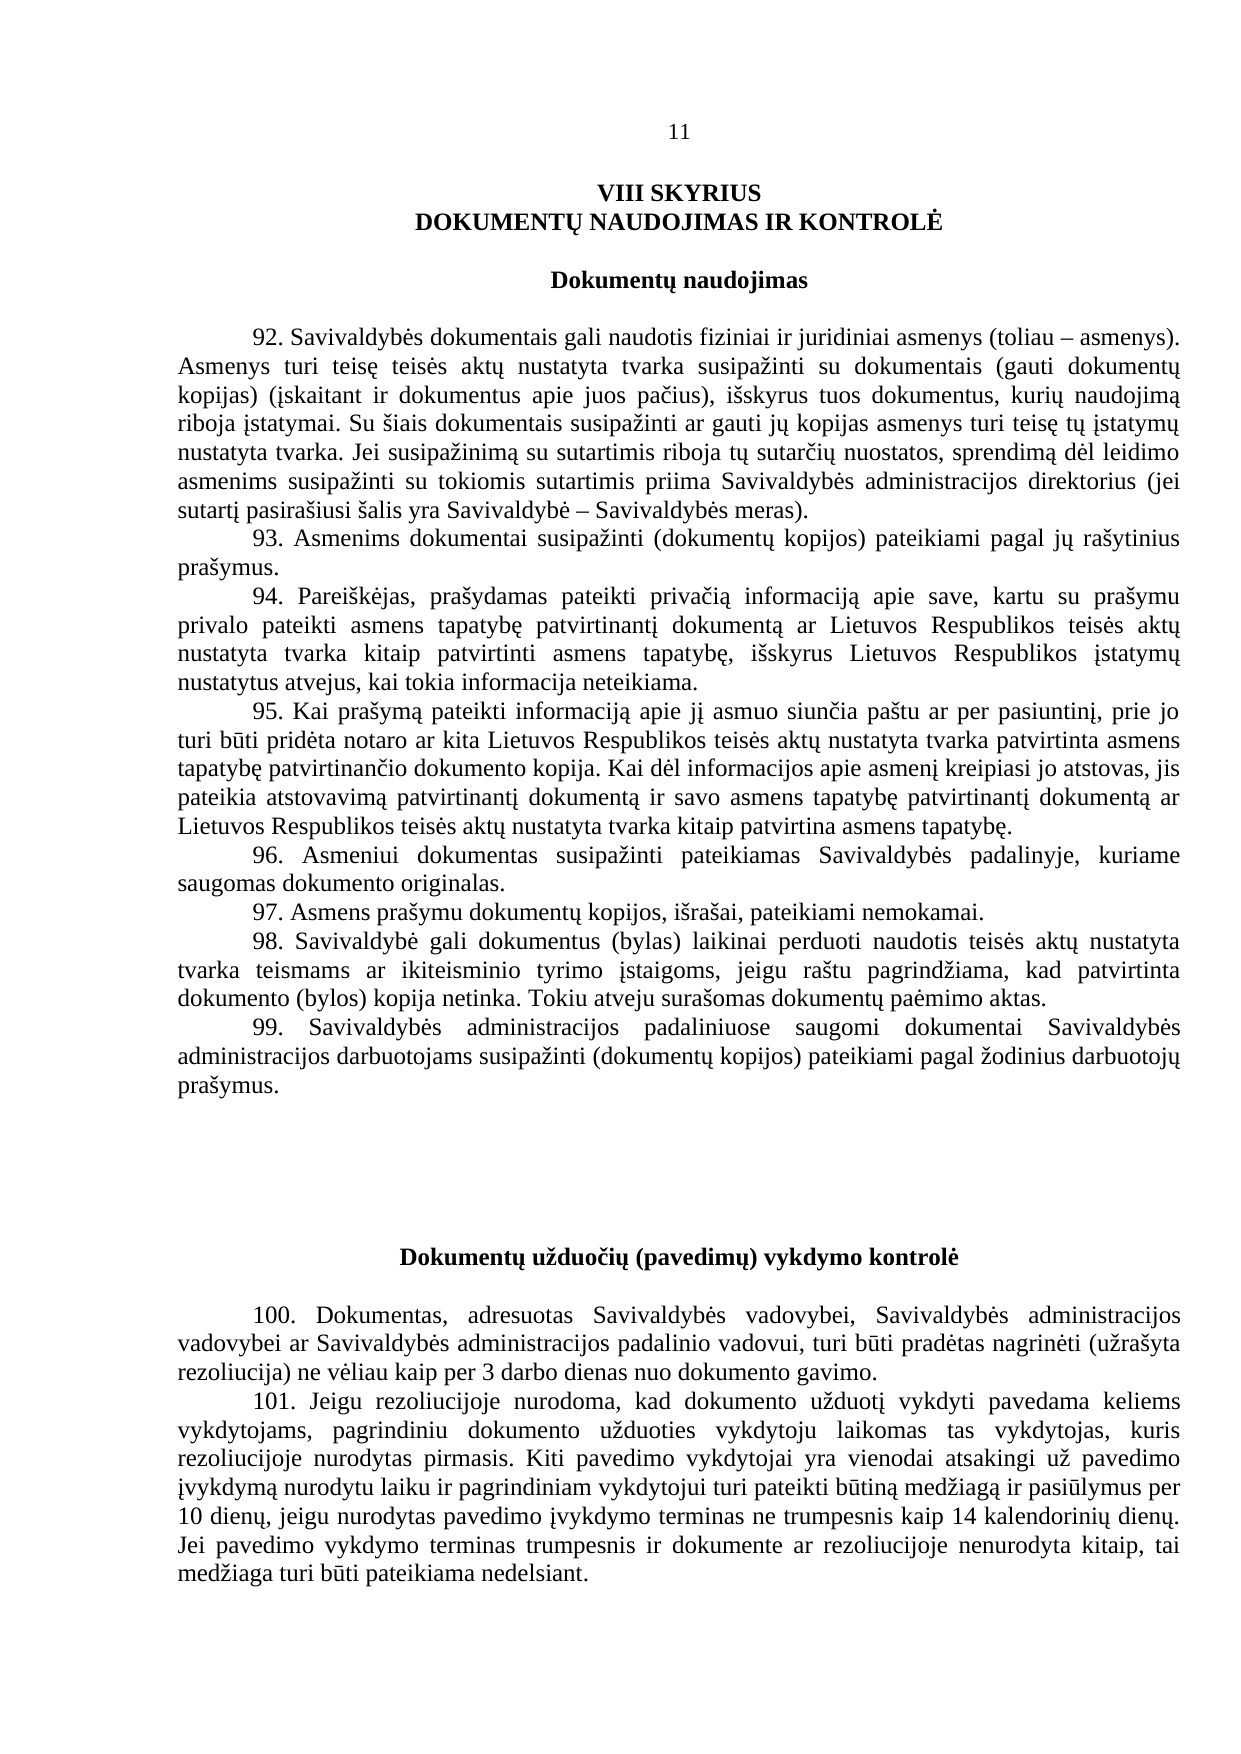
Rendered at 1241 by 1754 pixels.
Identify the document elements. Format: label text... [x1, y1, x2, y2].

text 96. Asmeniui dokumentas susipažinti pateikiamas Savivaldybės padalinyje, kuriame saugomas dokumento originalas. [177, 840, 1181, 897]
text 95. Kai prašymą pateikti informaciją apie jį asmuo siunčia paštu ar per pasiuntinį, prie jo turi būti pridėta notaro ar kita Lietuvos Respublikos teisės aktų nustatyta tvarka patvirtinta asmens tapatybę patvirtinančio dokumento kopija. Kai dėl informacijos apie asmenį kreipiasi jo atstovas, jis pateikia atstovavimą patvirtinantį dokumentą ir savo asmens tapatybę patvirtinantį dokumentą ar Lietuvos Respublikos teisės aktų nustatyta tvarka kitaip patvirtina asmens tapatybę. [177, 696, 1181, 840]
text 99. Savivaldybės administracijos padaliniuose saugomi dokumentai Savivaldybės administracijos darbuotojams susipažinti (dokumentų kopijos) pateikiami pagal žodinius darbuotojų prašymus. [177, 1012, 1181, 1098]
text VIII SKYRIUS [177, 178, 1181, 207]
text 94. Pareiškėjas, prašydamas pateikti privačią informaciją apie save, kartu su prašymu privalo pateikti asmens tapatybę patvirtinantį dokumentą ar Lietuvos Respublikos teisės aktų nustatyta tvarka kitaip patvirtinti asmens tapatybę, išskyrus Lietuvos Respublikos įstatymų nustatytus atvejus, kai tokia informacija neteikiama. [177, 581, 1181, 696]
text 97. Asmens prašymu dokumentų kopijos, išrašai, pateikiami nemokamai. [177, 897, 1181, 926]
text Dokumentų užduočių (pavedimų) vykdymo kontrolė [177, 1242, 1181, 1271]
text 98. Savivaldybė gali dokumentus (bylas) laikinai perduoti naudotis teisės aktų nustatyta tvarka teismams ar ikiteisminio tyrimo įstaigoms, jeigu raštu pagrindžiama, kad patvirtinta dokumento (bylos) kopija netinka. Tokiu atveju surašomas dokumentų paėmimo aktas. [177, 926, 1181, 1012]
text 101. Jeigu rezoliucijoje nurodoma, kad dokumento užduotį vykdyti pavedama keliems vykdytojams, pagrindiniu dokumento užduoties vykdytoju laikomas tas vykdytojas, kuris rezoliucijoje nurodytas pirmasis. Kiti pavedimo vykdytojai yra vienodai atsakingi už pavedimo įvykdymą nurodytu laiku ir pagrindiniam vykdytojui turi pateikti būtiną medžiagą ir pasiūlymus per 10 dienų, jeigu nurodytas pavedimo įvykdymo terminas ne trumpesnis kaip 14 kalendorinių dienų. Jei pavedimo vykdymo terminas trumpesnis ir dokumente ar rezoliucijoje nenurodyta kitaip, tai medžiaga turi būti pateikiama nedelsiant. [177, 1386, 1181, 1587]
text 92. Savivaldybės dokumentais gali naudotis fiziniai ir juridiniai asmenys (toliau – asmenys). Asmenys turi teisę teisės aktų nustatyta tvarka susipažinti su dokumentais (gauti dokumentų kopijas) (įskaitant ir dokumentus apie juos pačius), išskyrus tuos dokumentus, kurių naudojimą riboja įstatymai. Su šiais dokumentais susipažinti ar gauti jų kopijas asmenys turi teisę tų įstatymų nustatyta tvarka. Jei susipažinimą su sutartimis riboja tų sutarčių nuostatos, sprendimą dėl leidimo asmenims susipažinti su tokiomis sutartimis priima Savivaldybės administracijos direktorius (jei sutartį pasirašiusi šalis yra Savivaldybė – Savivaldybės meras). [177, 322, 1181, 523]
text 100. Dokumentas, adresuotas Savivaldybės vadovybei, Savivaldybės administracijos vadovybei ar Savivaldybės administracijos padalinio vadovui, turi būti pradėtas nagrinėti (užrašyta rezoliucija) ne vėliau kaip per 3 darbo dienas nuo dokumento gavimo. [177, 1300, 1181, 1386]
text Dokumentų naudojimas [177, 265, 1181, 293]
text 93. Asmenims dokumentai susipažinti (dokumentų kopijos) pateikiami pagal jų rašytinius prašymus. [177, 523, 1181, 581]
text DOKUMENTŲ NAUDOJIMAS IR KONTROLĖ [177, 207, 1181, 236]
